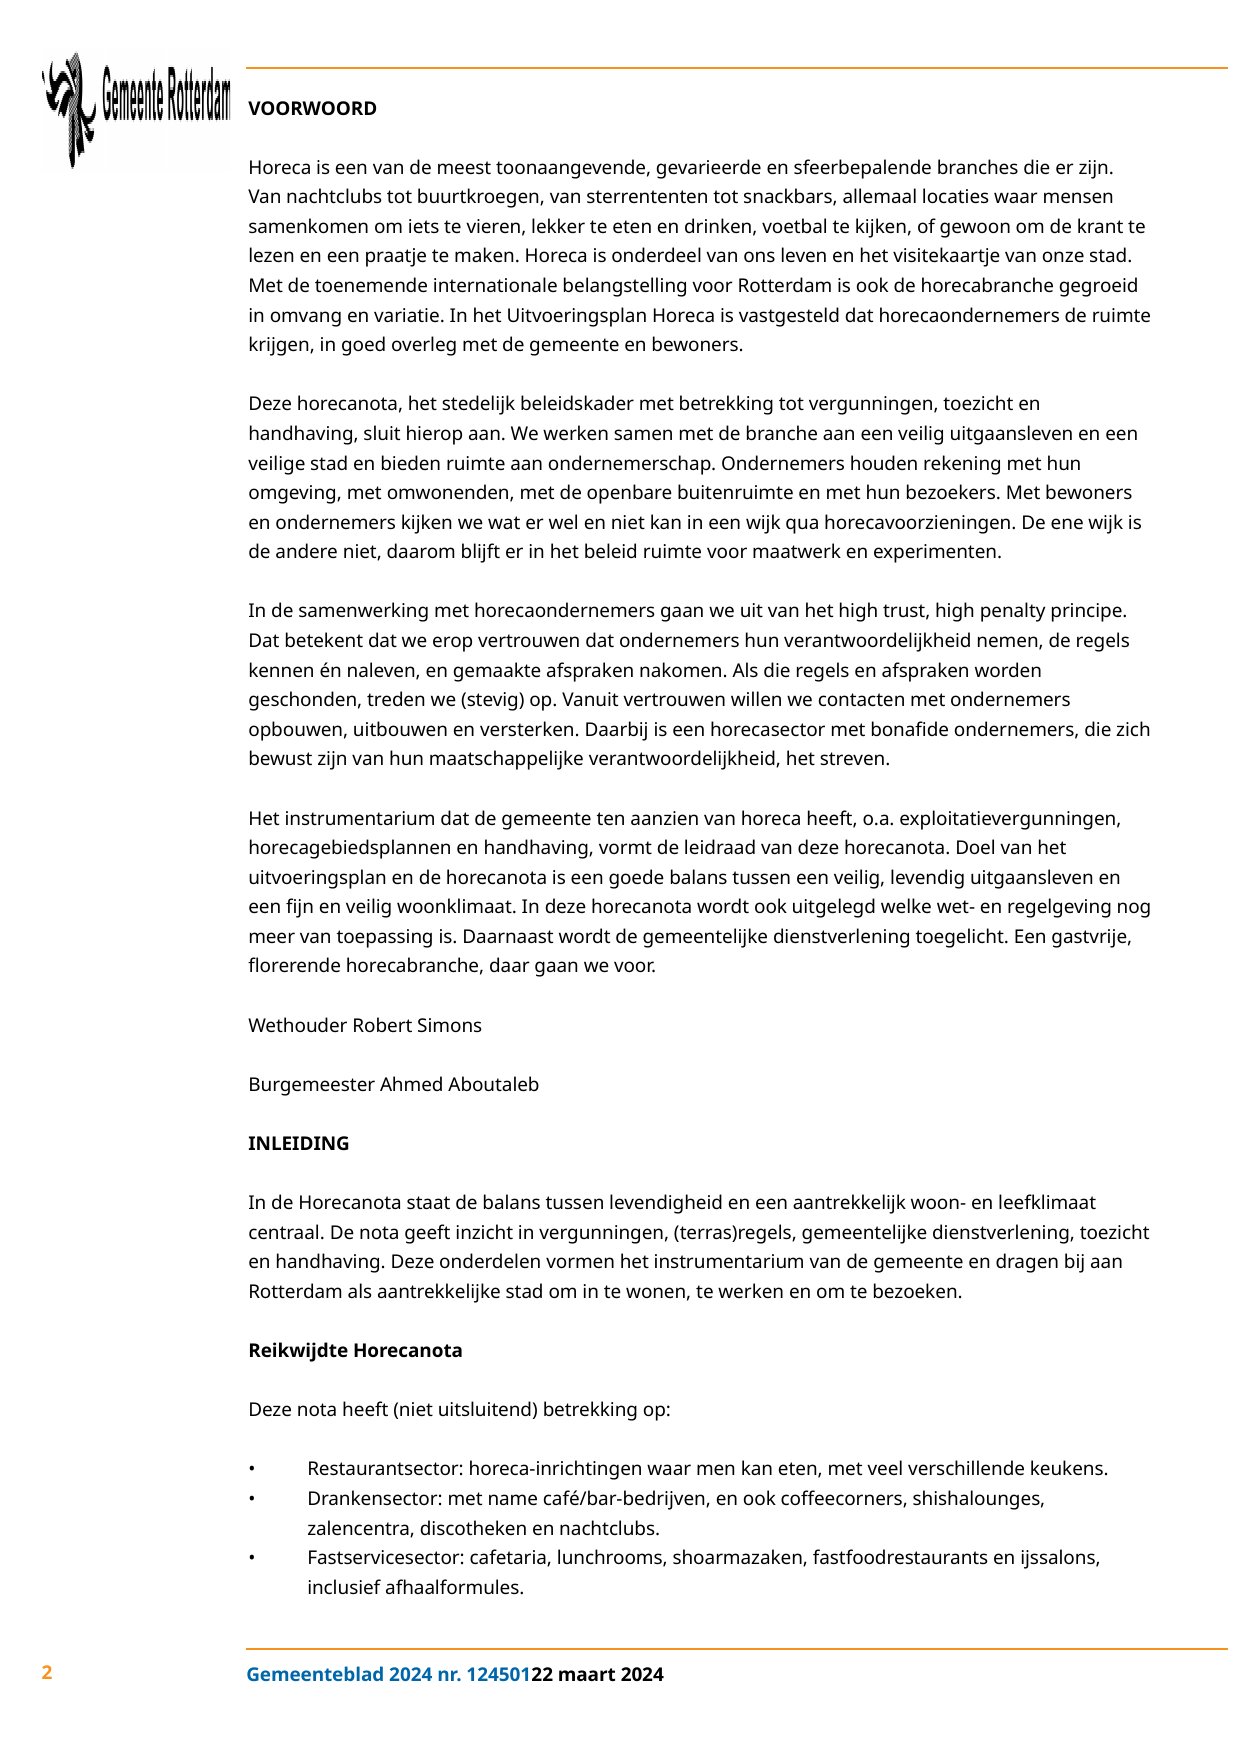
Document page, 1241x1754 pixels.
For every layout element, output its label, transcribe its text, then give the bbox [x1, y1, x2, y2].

text In de Horecanota staat de balans tussen levendigheid en een aantrekkelijk woon- en leefklimaat centraal. De nota geeft inzicht in vergunningen, (terras)regels, gemeentelijke dienstverlening, toezicht en handhaving. Deze onderdelen vormen het instrumentarium van de gemeente en dragen bij aan Rotterdam als aantrekkelijke stad om in te wonen, te werken en om te bezoeken. [248, 1189, 1152, 1304]
list Restaurantsector: horeca-inrichtingen waar men kan eten, met veel verschillende keukens. [248, 1456, 1152, 1481]
list Fastservicesector: cafetaria, lunchrooms, shoarmazaken, fastfoodrestaurants en ijssalons, inclusief afhaalformules. [248, 1544, 1152, 1600]
text Het instrumentarium dat de gemeente ten aanzien van horeca heeft, o.a. exploitatievergunningen, horecagebiedsplannen en handhaving, vormt de leidraad van deze horecanota. Doel van het uitvoeringsplan en de horecanota is een goede balans tussen een veilig, levendig uitgaansleven en een fijn en veilig woonklimaat. In deze horecanota wordt ook uitgelegd welke wet- en regelgeving nog meer van toepassing is. Daarnaast wordt de gemeentelijke dienstverlening toegelicht. Een gastvrije, florerende horecabranche, daar gaan we voor. [248, 805, 1152, 978]
text Reikwijdte Horecanota [248, 1337, 1152, 1363]
text Horeca is een van de meest toonaangevende, gevarieerde en sfeerbepalende branches die er zijn. Van nachtclubs tot buurtkroegen, van sterrententen tot snackbars, allemaal locaties waar mensen samenkomen om iets te vieren, lekker te eten en drinken, voetbal te kijken, of gewoon om de krant te lezen en een praatje te maken. Horeca is onderdeel van ons leven en het visitekaartje van onze stad. Met de toenemende internationale belangstelling voor Rotterdam is ook de horecabranche gegroeid in omvang en variatie. In het Uitvoeringsplan Horeca is vastgesteld dat horecaondernemers de ruimte krijgen, in goed overleg met de gemeente en bewoners. [248, 154, 1152, 357]
text Wethouder Robert Simons [248, 1012, 1152, 1038]
list Drankensector: met name café/bar-bedrijven, en ook coffeecorners, shishalounges, zalencentra, discotheken en nachtclubs. [248, 1485, 1152, 1541]
picture [41, 47, 231, 172]
text Deze nota heeft (niet uitsluitend) betrekking op: [248, 1396, 1152, 1422]
text VOORWOORD [248, 95, 1152, 121]
text Burgemeester Ahmed Aboutaleb [248, 1071, 1152, 1097]
text In de samenwerking met horecaondernemers gaan we uit van het high trust, high penalty principe. Dat betekent dat we erop vertrouwen dat ondernemers hun verantwoordelijkheid nemen, de regels kennen én naleven, en gemaakte afspraken nakomen. Als die regels en afspraken worden geschonden, treden we (stevig) op. Vanuit vertrouwen willen we contacten met ondernemers opbouwen, uitbouwen en versterken. Daarbij is een horecasector met bonafide ondernemers, die zich bewust zijn van hun maatschappelijke verantwoordelijkheid, het streven. [248, 598, 1152, 771]
text Deze horecanota, het stedelijk beleidskader met betrekking tot vergunningen, toezicht en handhaving, sluit hierop aan. We werken samen met de branche aan een veilig uitgaansleven en een veilige stad en bieden ruimte aan ondernemerschap. Ondernemers houden rekening met hun omgeving, met omwonenden, met de openbare buitenruimte en met hun bezoekers. Met bewoners en ondernemers kijken we wat er wel en niet kan in een wijk qua horecavoorzieningen. De ene wijk is de andere niet, daarom blijft er in het beleid ruimte voor maatwerk en experimenten. [248, 391, 1152, 564]
text INLEIDING [248, 1130, 1152, 1156]
